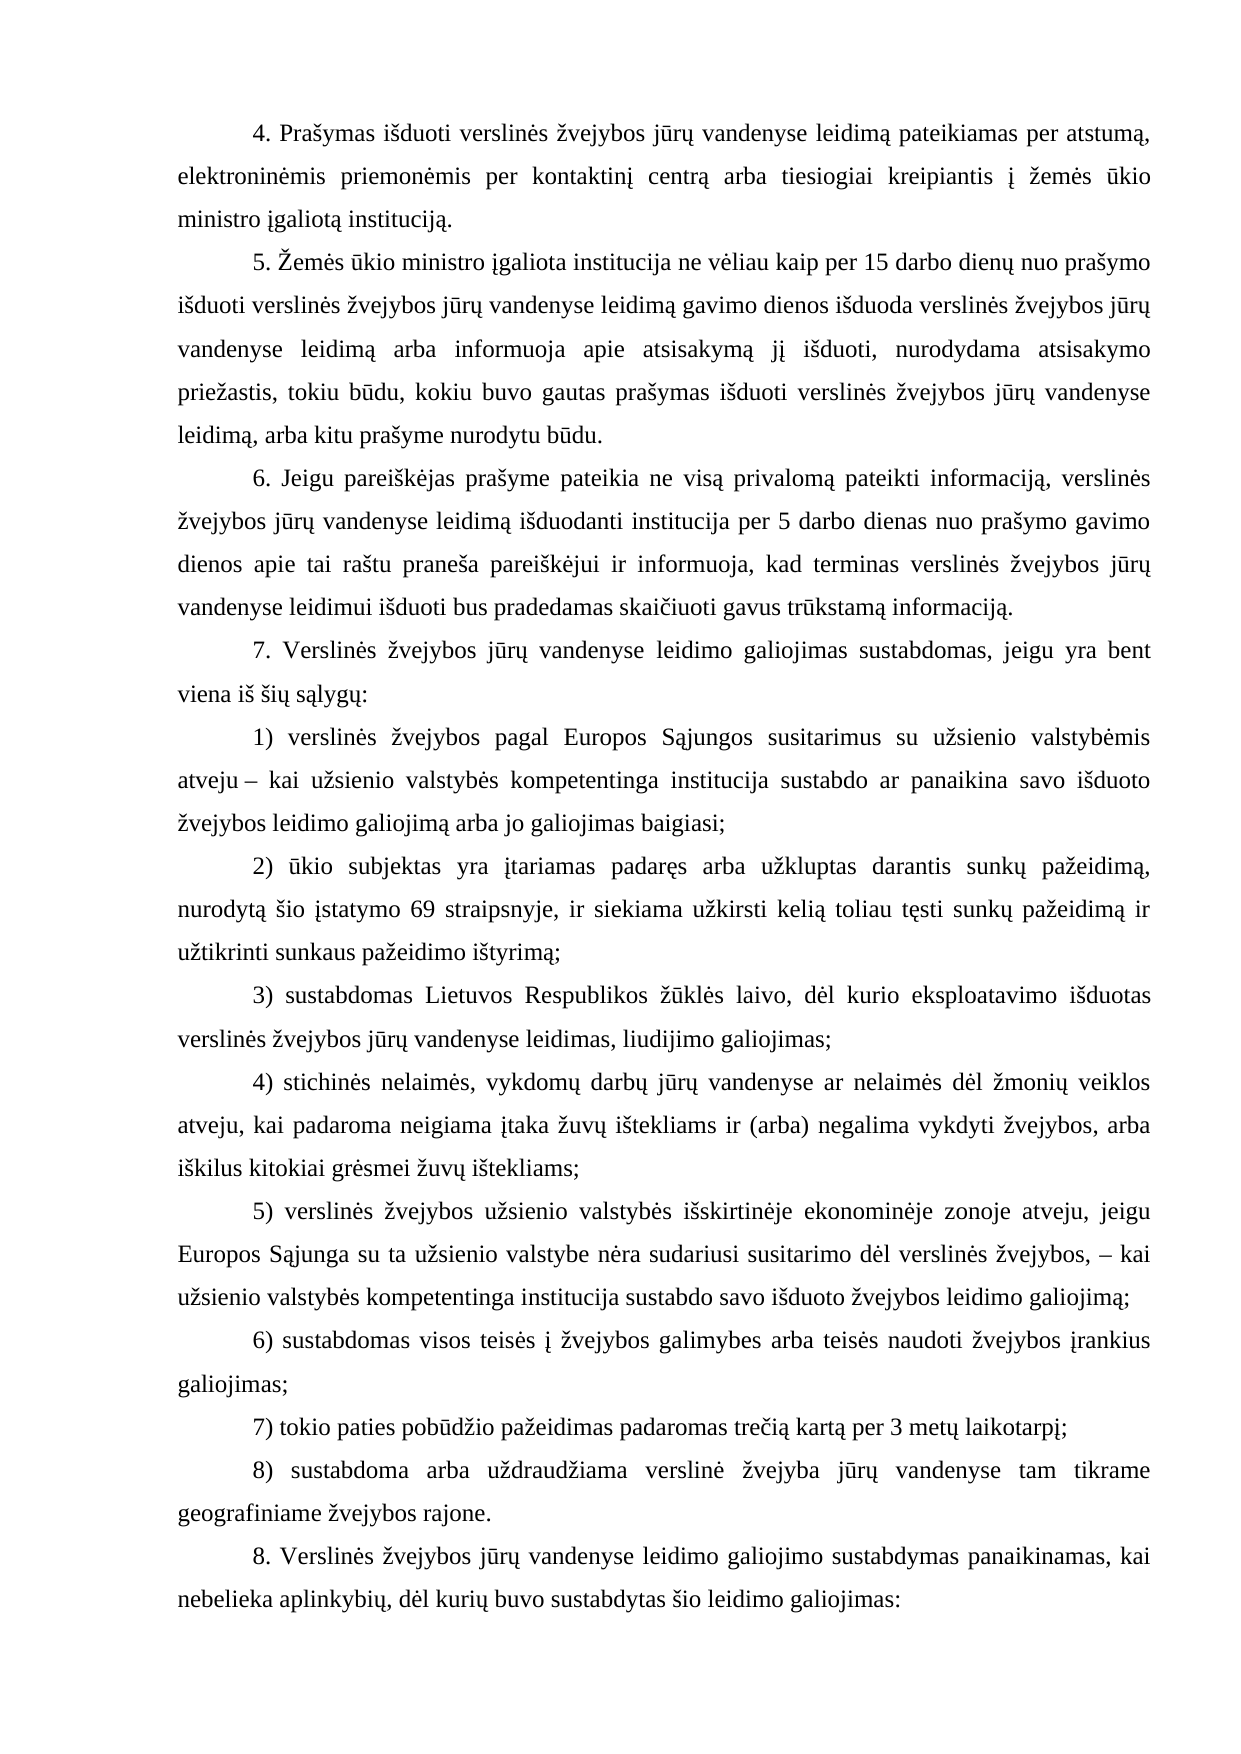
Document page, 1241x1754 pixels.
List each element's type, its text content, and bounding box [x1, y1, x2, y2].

text 4. Prašymas išduoti verslinės žvejybos jūrų vandenyse leidimą pateikiamas per atstumą, elektroninėmis priemonėmis per kontaktinį centrą arba tiesiogiai kreipiantis į žemės ūkio ministro įgaliotą instituciją. [177, 118, 1152, 233]
text 4) stichinės nelaimės, vykdomų darbų jūrų vandenyse ar nelaimės dėl žmonių veiklos atveju, kai padaroma neigiama įtaka žuvų ištekliams ir (arba) negalima vykdyti žvejybos, arba iškilus kitokiai grėsmei žuvų ištekliams; [177, 1067, 1152, 1182]
text 2) ūkio subjektas yra įtariamas padaręs arba užkluptas darantis sunkų pažeidimą, nurodytą šio įstatymo 69 straipsnyje, ir siekiama užkirsti kelią toliau tęsti sunkų pažeidimą ir užtikrinti sunkaus pažeidimo ištyrimą; [177, 851, 1152, 966]
text 1) verslinės žvejybos pagal Europos Sąjungos susitarimus su užsienio valstybėmis atveju – kai užsienio valstybės kompetentinga institucija sustabdo ar panaikina savo išduoto žvejybos leidimo galiojimą arba jo galiojimas baigiasi; [177, 722, 1152, 837]
text 8. Verslinės žvejybos jūrų vandenyse leidimo galiojimo sustabdymas panaikinamas, kai nebelieka aplinkybių, dėl kurių buvo sustabdytas šio leidimo galiojimas: [177, 1541, 1152, 1613]
text 3) sustabdomas Lietuvos Respublikos žūklės laivo, dėl kurio eksploatavimo išduotas verslinės žvejybos jūrų vandenyse leidimas, liudijimo galiojimas; [177, 981, 1152, 1052]
text 5. Žemės ūkio ministro įgaliota institucija ne vėliau kaip per 15 darbo dienų nuo prašymo išduoti verslinės žvejybos jūrų vandenyse leidimą gavimo dienos išduoda verslinės žvejybos jūrų vandenyse leidimą arba informuoja apie atsisakymą jį išduoti, nurodydama atsisakymo priežastis, tokiu būdu, kokiu buvo gautas prašymas išduoti verslinės žvejybos jūrų vandenyse leidimą, arba kitu prašyme nurodytu būdu. [177, 247, 1152, 449]
text 6) sustabdomas visos teisės į žvejybos galimybes arba teisės naudoti žvejybos įrankius galiojimas; [177, 1326, 1152, 1397]
text 5) verslinės žvejybos užsienio valstybės išskirtinėje ekonominėje zonoje atveju, jeigu Europos Sąjunga su ta užsienio valstybe nėra sudariusi susitarimo dėl verslinės žvejybos, – kai užsienio valstybės kompetentinga institucija sustabdo savo išduoto žvejybos leidimo galiojimą; [177, 1196, 1152, 1311]
text 8) sustabdoma arba uždraudžiama verslinė žvejyba jūrų vandenyse tam tikrame geografiniame žvejybos rajone. [177, 1455, 1152, 1527]
text 7. Verslinės žvejybos jūrų vandenyse leidimo galiojimas sustabdomas, jeigu yra bent viena iš šių sąlygų: [177, 636, 1152, 707]
text 7) tokio paties pobūdžio pažeidimas padaromas trečią kartą per 3 metų laikotarpį; [177, 1412, 1152, 1441]
text 6. Jeigu pareiškėjas prašyme pateikia ne visą privalomą pateikti informaciją, verslinės žvejybos jūrų vandenyse leidimą išduodanti institucija per 5 darbo dienas nuo prašymo gavimo dienos apie tai raštu praneša pareiškėjui ir informuoja, kad terminas verslinės žvejybos jūrų vandenyse leidimui išduoti bus pradedamas skaičiuoti gavus trūkstamą informaciją. [177, 463, 1152, 621]
